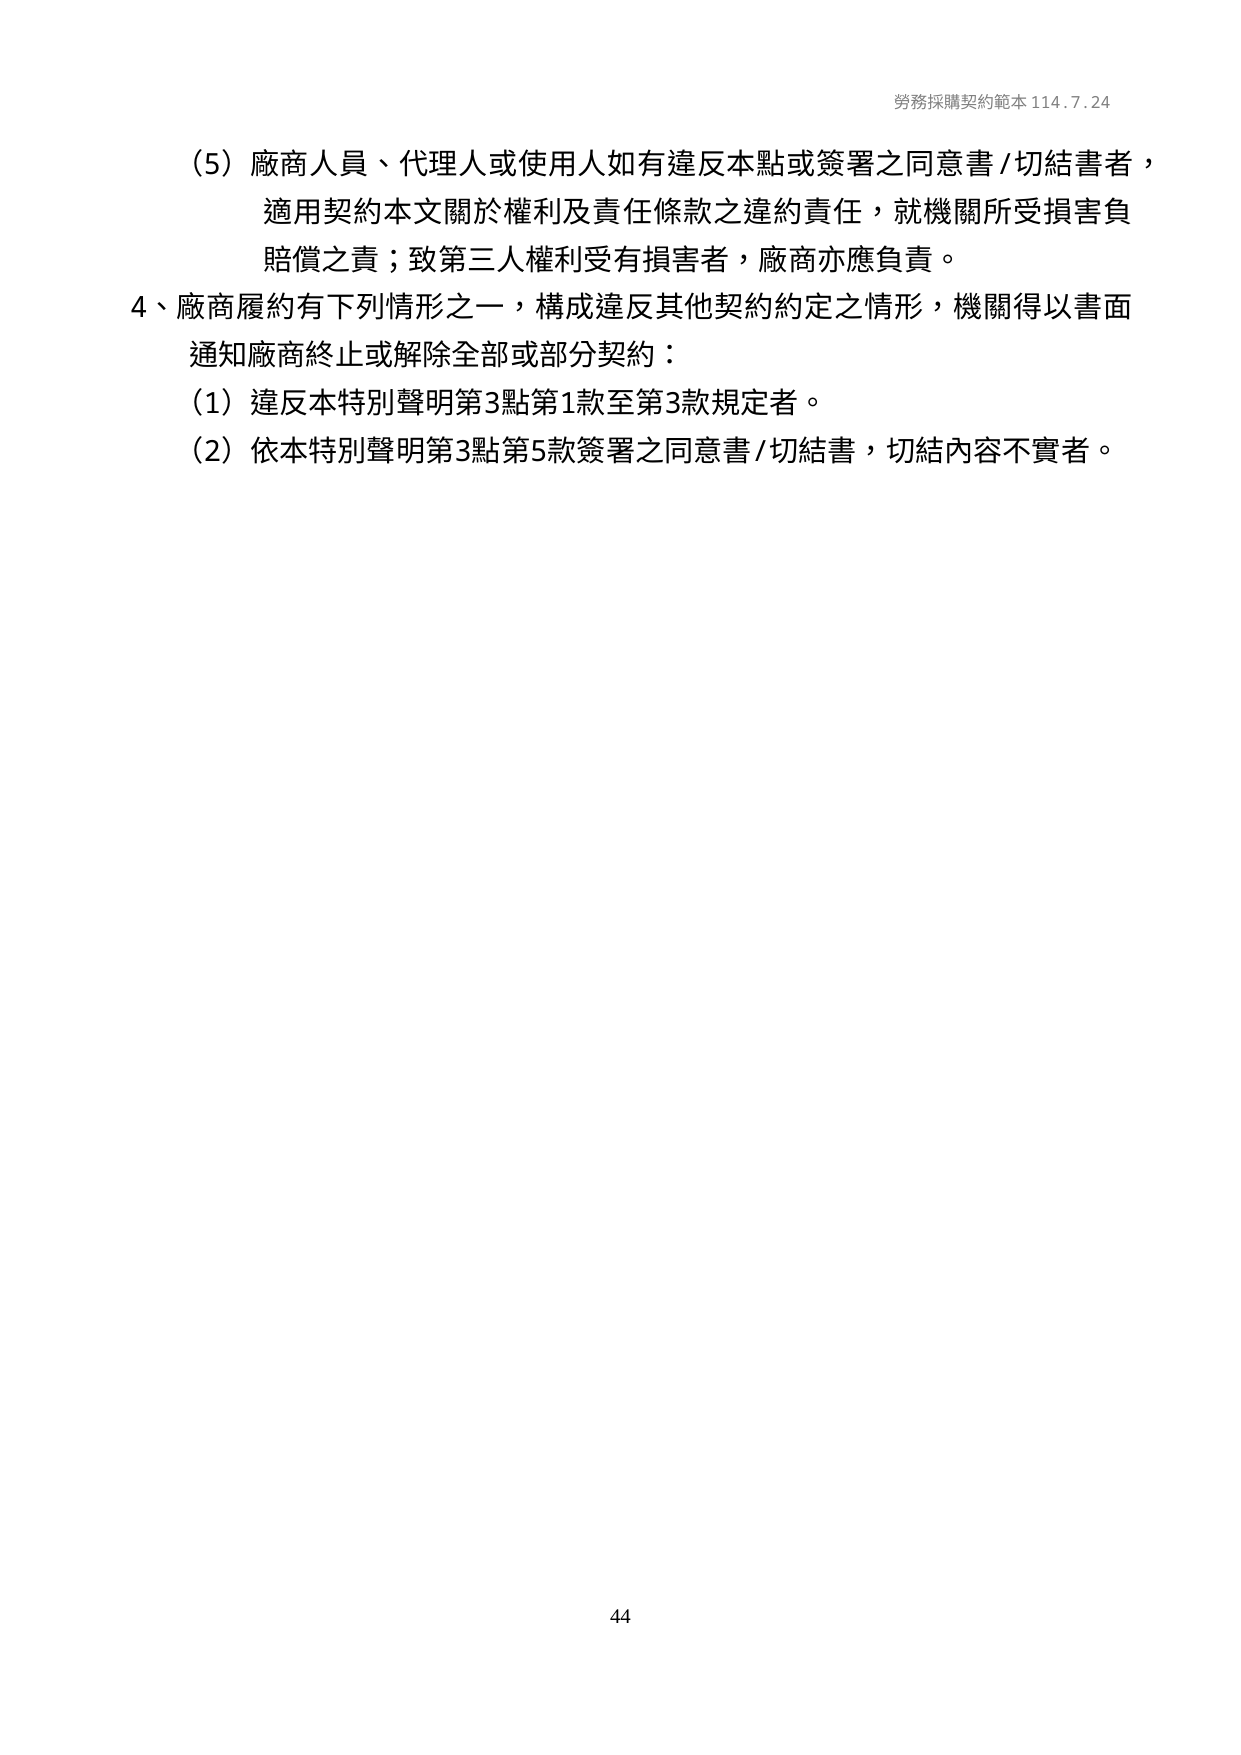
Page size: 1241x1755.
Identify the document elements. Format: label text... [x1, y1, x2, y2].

list 廠商人員、代理人或使用人如有違反本點或簽署之同意書/切結書者，適用契約本文關於權利及責任條款之違約責任，就機關所受損害負賠償之責；致第三人權利受有損害者，廠商亦應負責。 [174, 136, 1134, 279]
list 依本特別聲明第3點第5款簽署之同意書/切結書，切結內容不實者。 [174, 423, 1134, 471]
list 廠商履約有下列情形之一，構成違反其他契約約定之情形，機關得以書面通知廠商終止或解除全部或部分契約： [130, 279, 1134, 375]
list 違反本特別聲明第3點第1款至第3款規定者。 [174, 375, 1134, 423]
